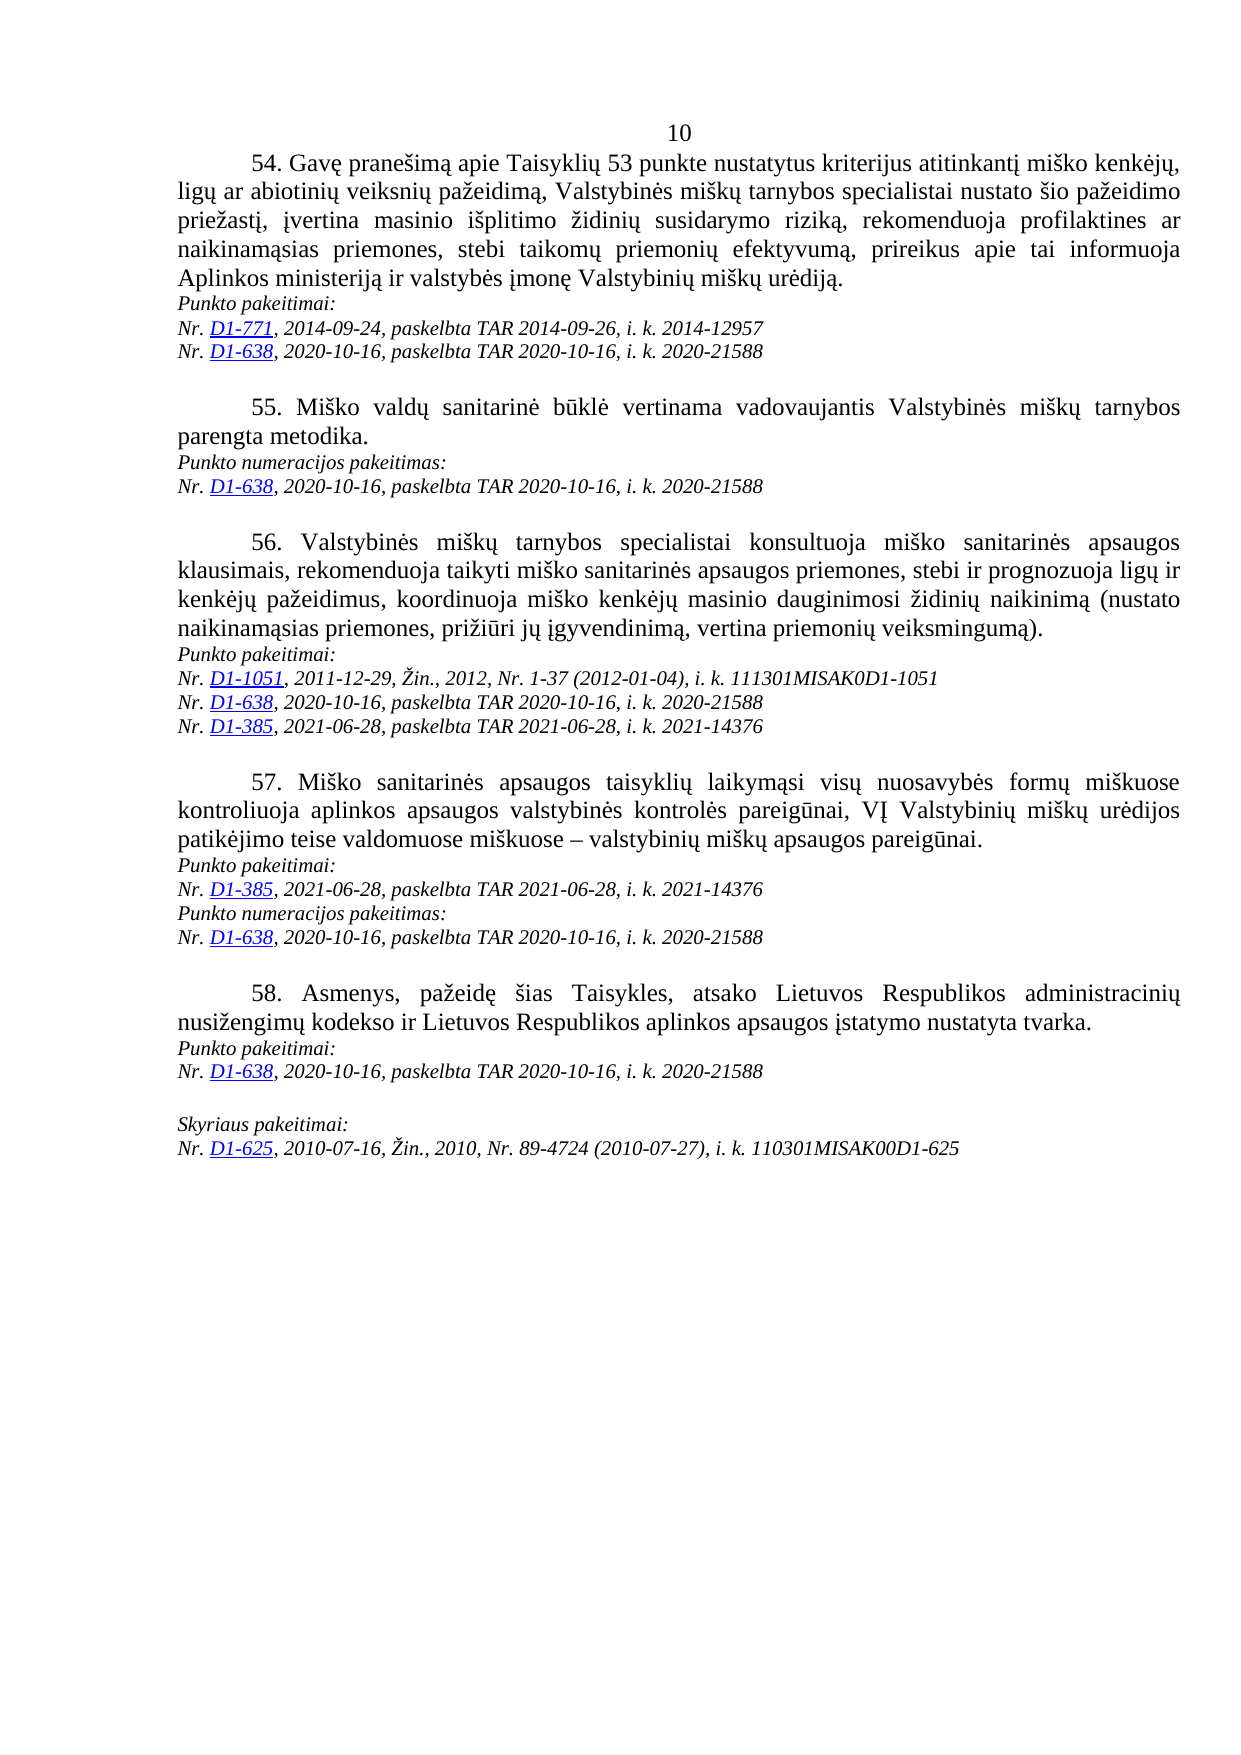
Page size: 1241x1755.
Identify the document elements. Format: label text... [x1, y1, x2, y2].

text 58. Asmenys, pažeidę šias Taisykles, atsako Lietuvos Respublikos administracinių nusižengimų kodekso ir Lietuvos Respublikos aplinkos apsaugos įstatymo nustatyta tvarka. [177, 978, 1181, 1035]
text Nr. D1-385, 2021-06-28, paskelbta TAR 2021-06-28, i. k. 2021-14376 [177, 877, 1181, 901]
text 54. Gavę pranešimą apie Taisyklių 53 punkte nustatytus kriterijus atitinkantį miško kenkėjų, ligų ar abiotinių veiksnių pažeidimą, Valstybinės miškų tarnybos specialistai nustato šio pažeidimo priežastį, įvertina masinio išplitimo židinių susidarymo riziką, rekomenduoja profilaktines ar naikinamąsias priemones, stebi taikomų priemonių efektyvumą, prireikus apie tai informuoja Aplinkos ministeriją ir valstybės įmonę Valstybinių miškų urėdiją. [177, 148, 1181, 291]
text Nr. D1-638, 2020-10-16, paskelbta TAR 2020-10-16, i. k. 2020-21588 [177, 690, 1181, 714]
text Nr. D1-385, 2021-06-28, paskelbta TAR 2021-06-28, i. k. 2021-14376 [177, 714, 1181, 738]
text Skyriaus pakeitimai: [177, 1112, 1181, 1136]
text Punkto numeracijos pakeitimas: [177, 450, 1181, 474]
text Punkto pakeitimai: [177, 291, 1181, 315]
text Punkto numeracijos pakeitimas: [177, 901, 1181, 925]
text Punkto pakeitimai: [177, 1035, 1181, 1059]
text Nr. D1-638, 2020-10-16, paskelbta TAR 2020-10-16, i. k. 2020-21588 [177, 925, 1181, 949]
text Nr. D1-638, 2020-10-16, paskelbta TAR 2020-10-16, i. k. 2020-21588 [177, 1059, 1181, 1083]
text 55. Miško valdų sanitarinė būklė vertinama vadovaujantis Valstybinės miškų tarnybos parengta metodika. [177, 392, 1181, 450]
text Nr. D1-771, 2014-09-24, paskelbta TAR 2014-09-26, i. k. 2014-12957 [177, 315, 1181, 339]
text Nr. D1-638, 2020-10-16, paskelbta TAR 2020-10-16, i. k. 2020-21588 [177, 474, 1181, 498]
text 57. Miško sanitarinės apsaugos taisyklių laikymąsi visų nuosavybės formų miškuose kontroliuoja aplinkos apsaugos valstybinės kontrolės pareigūnai, VĮ Valstybinių miškų urėdijos patikėjimo teise valdomuose miškuose – valstybinių miškų apsaugos pareigūnai. [177, 767, 1181, 853]
text 56. Valstybinės miškų tarnybos specialistai konsultuoja miško sanitarinės apsaugos klausimais, rekomenduoja taikyti miško sanitarinės apsaugos priemones, stebi ir prognozuoja ligų ir kenkėjų pažeidimus, koordinuoja miško kenkėjų masinio dauginimosi židinių naikinimą (nustato naikinamąsias priemones, prižiūri jų įgyvendinimą, vertina priemonių veiksmingumą). [177, 527, 1181, 642]
text Nr. D1-1051, 2011-12-29, Žin., 2012, Nr. 1-37 (2012-01-04), i. k. 111301MISAK0D1-1051 [177, 666, 1181, 690]
text Nr. D1-625, 2010-07-16, Žin., 2010, Nr. 89-4724 (2010-07-27), i. k. 110301MISAK00D1-625 [177, 1136, 1181, 1160]
text Punkto pakeitimai: [177, 853, 1181, 877]
text Punkto pakeitimai: [177, 642, 1181, 666]
text Nr. D1-638, 2020-10-16, paskelbta TAR 2020-10-16, i. k. 2020-21588 [177, 339, 1181, 363]
